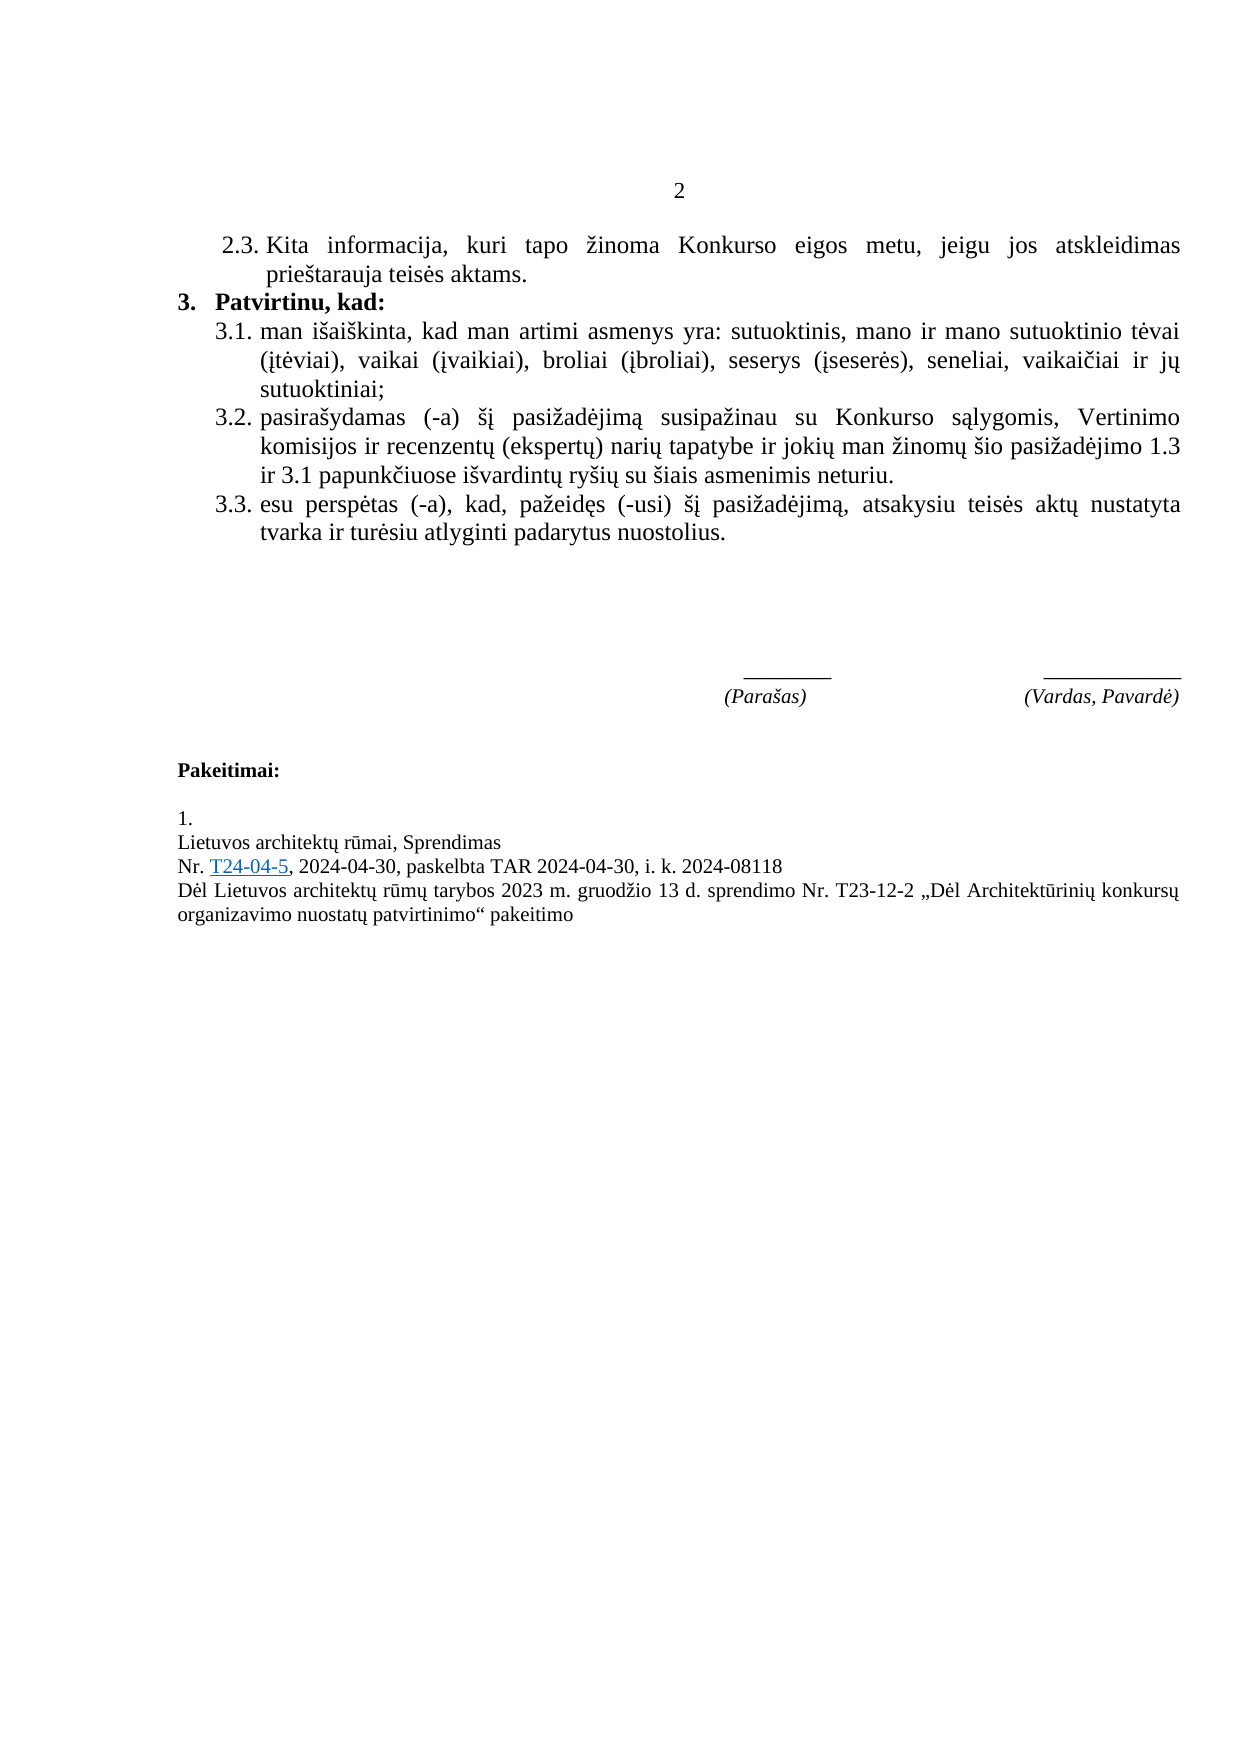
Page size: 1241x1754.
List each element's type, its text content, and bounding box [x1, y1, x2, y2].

text 3.2. pasirašydamas (-a) šį pasižadėjimą susipažinau su Konkurso sąlygomis, Vertinimo komisijos ir recenzentų (ekspertų) narių tapatybe ir jokių man žinomų šio pasižadėjimo 1.3 ir 3.1 papunkčiuose išvardintų ryšių su šiais asmenimis neturiu. [215, 402, 1181, 489]
text 3.3. esu perspėtas (-a), kad, pažeidęs (-usi) šį pasižadėjimą, atsakysiu teisės aktų nustatyta tvarka ir turėsiu atlyginti padarytus nuostolius. [215, 489, 1181, 546]
text Lietuvos architektų rūmai, Sprendimas [177, 830, 1181, 854]
text Pakeitimai: [177, 758, 1181, 782]
text 3. Patvirtinu, kad: [177, 287, 1181, 316]
text 2.3. Kita informacija, kuri tapo žinoma Konkurso eigos metu, jeigu jos atskleidimas prieštarauja teisės aktams. [222, 230, 1181, 287]
text 1. [177, 806, 1181, 830]
text 3.1. man išaiškinta, kad man artimi asmenys yra: sutuoktinis, mano ir mano sutuoktinio tėvai (įtėviai), vaikai (įvaikiai), broliai (įbroliai), seserys (įseserės), seneliai, vaikaičiai ir jų sutuoktiniai; [215, 316, 1181, 402]
text Dėl Lietuvos architektų rūmų tarybos 2023 m. gruodžio 13 d. sprendimo Nr. T23-12-2 „Dėl Architektūrinių konkursų organizavimo nuostatų patvirtinimo“ pakeitimo [177, 878, 1181, 926]
text Nr. T24-04-5, 2024-04-30, paskelbta TAR 2024-04-30, i. k. 2024-08118 [177, 854, 1181, 878]
text (Parašas) (Vardas, Pavardė) [177, 684, 1181, 708]
text _______ ___________ [177, 653, 1181, 682]
